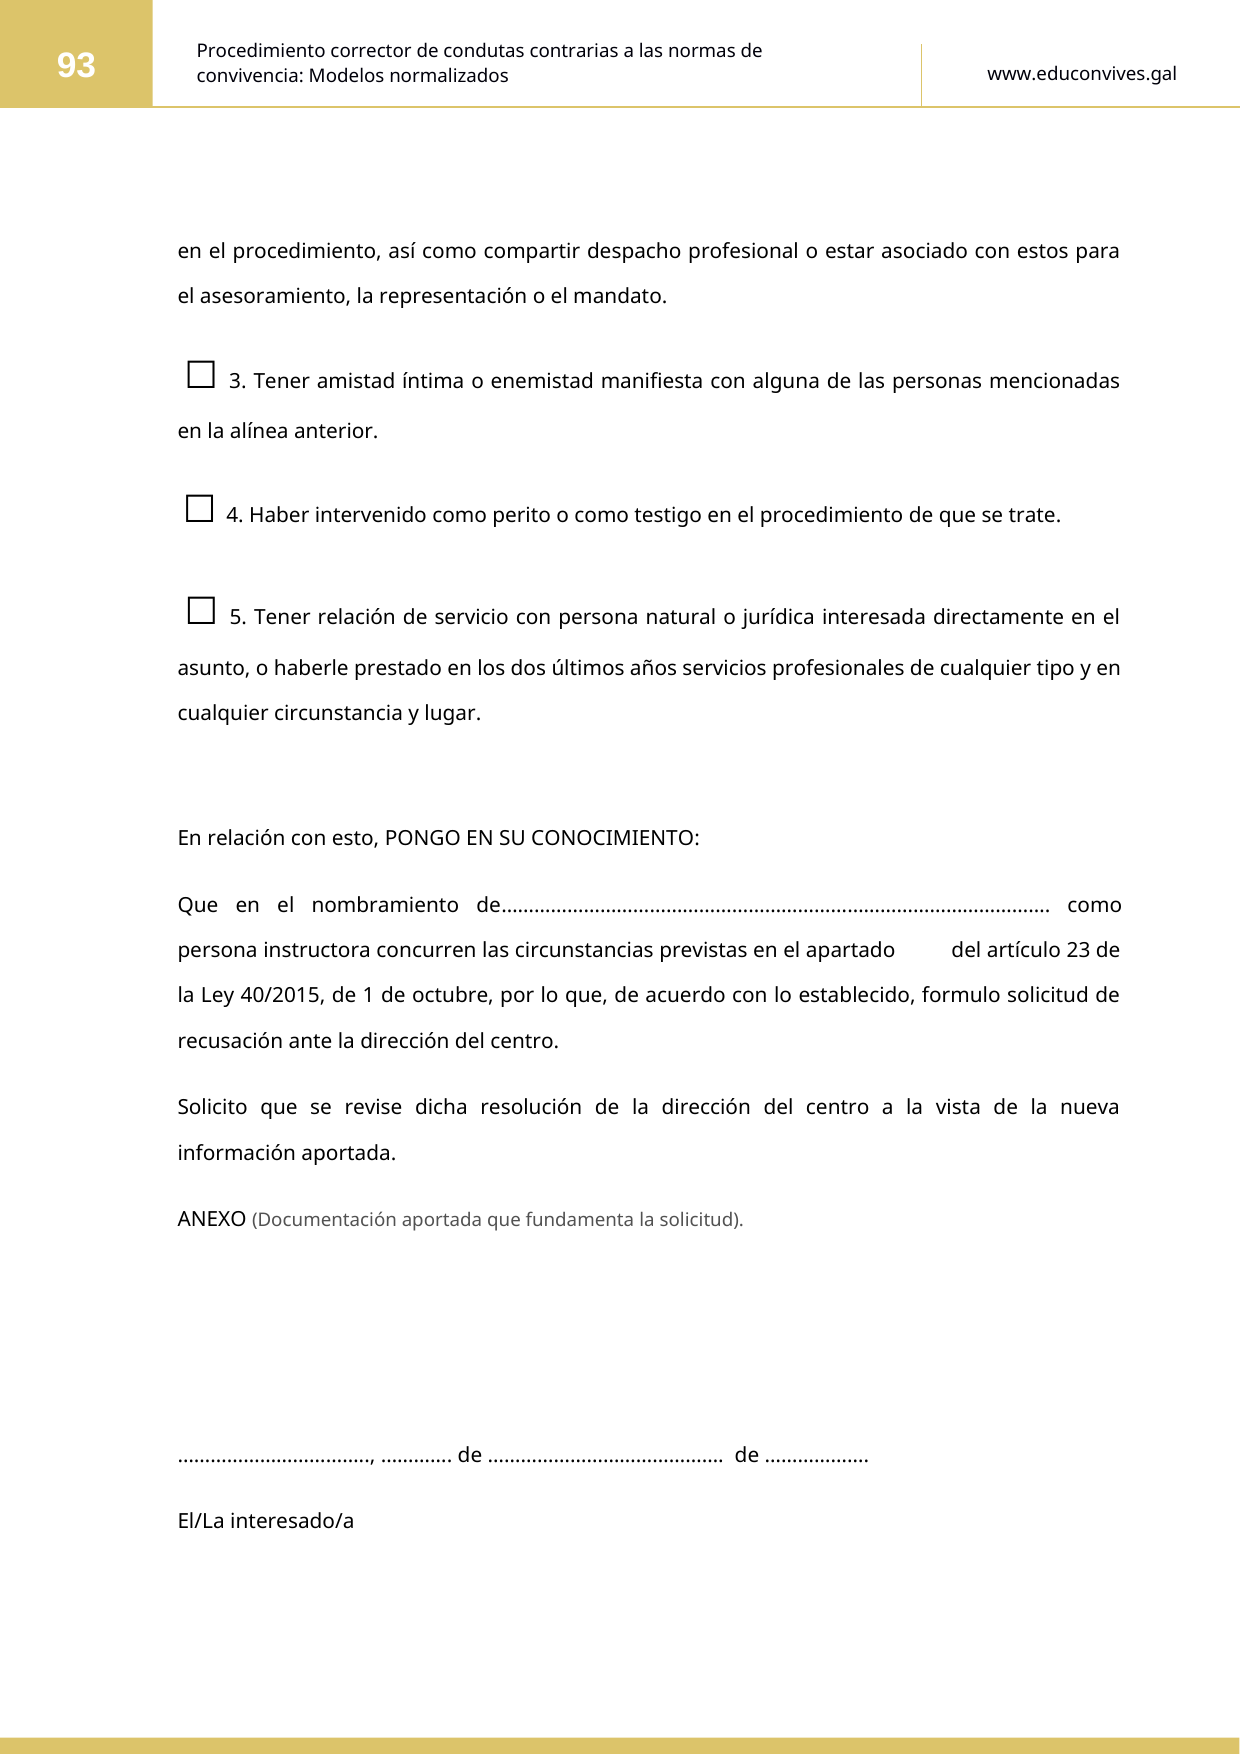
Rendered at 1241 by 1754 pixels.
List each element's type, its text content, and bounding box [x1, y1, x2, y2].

text El/La interesado/a [177, 1506, 1122, 1535]
text ☐ 5. Tener relación de servicio con persona natural o jurídica interesada directamente en el asunto, o haberle prestado en los dos últimos años servicios profesionales de cualquier tipo y en cualquier circunstancia y lugar. [177, 585, 1122, 727]
text Que en el nombramiento de………………………………………………………………………………………. como persona instructora concurren las circunstancias previstas en el apartado del artículo 23 de la Ley 40/2015, de 1 de octubre, por lo que, de acuerdo con lo establecido, formulo solicitud de recusación ante la dirección del centro. [177, 890, 1122, 1054]
text en el procedimiento, así como compartir despacho profesional o estar asociado con estos para el asesoramiento, la representación o el mandato. [177, 236, 1122, 310]
text En relación con esto, PONGO EN SU CONOCIMIENTO: [177, 823, 1122, 852]
text ☐ 4. Haber intervenido como perito o como testigo en el procedimiento de que se trate. [177, 482, 1122, 533]
text ☐ 3. Tener amistad íntima o enemistad manifiesta con alguna de las personas mencionadas en la alínea anterior. [177, 348, 1122, 444]
text ANEXO (Documentación aportada que fundamenta la solicitud). [177, 1204, 1122, 1232]
text …………………………….., …………. de ……………………………………. de ………………. [177, 1440, 1122, 1468]
text Solicito que se revise dicha resolución de la dirección del centro a la vista de la nueva información aportada. [177, 1092, 1122, 1166]
